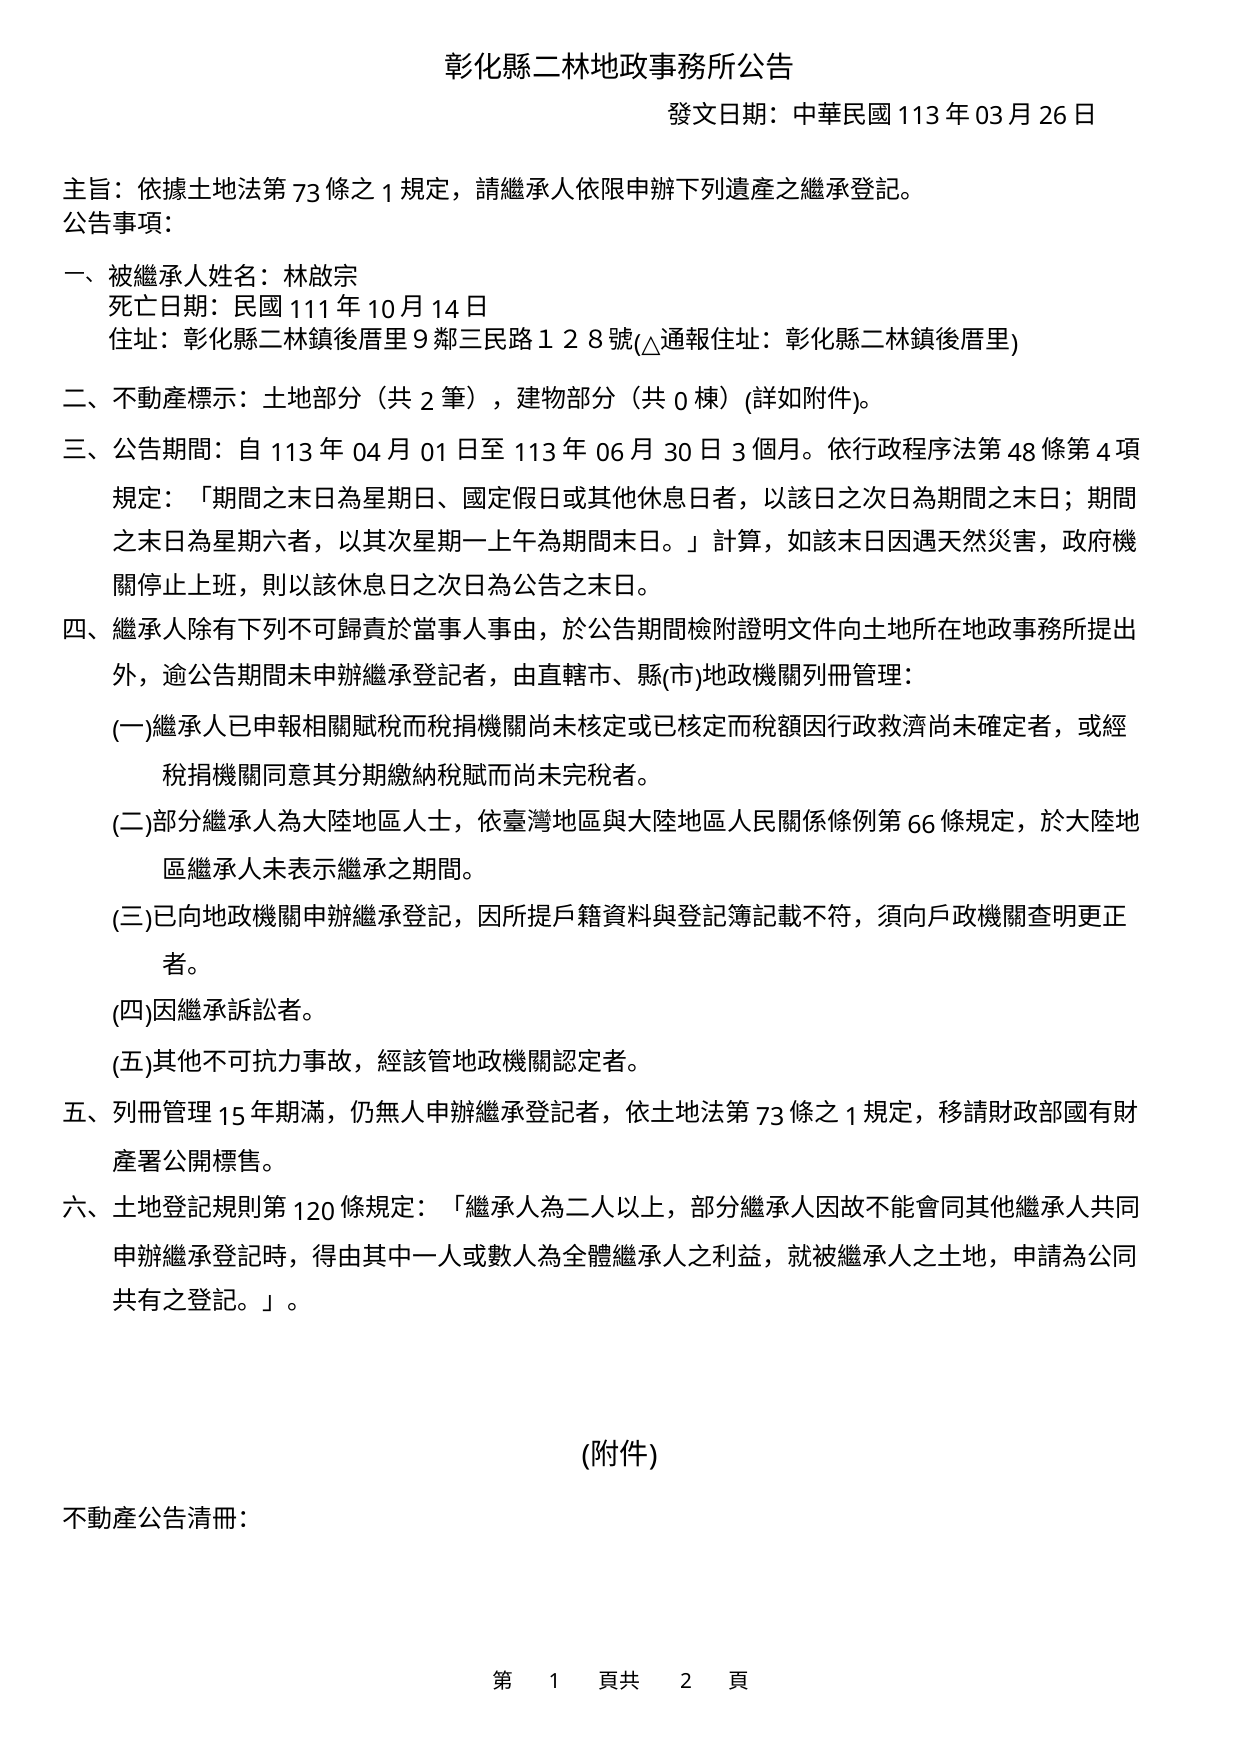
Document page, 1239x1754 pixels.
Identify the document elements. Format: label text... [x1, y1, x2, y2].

table_cell (附件) [62, 1424, 1177, 1485]
table_header [483, 0, 523, 41]
table_cell [1177, 41, 1239, 94]
table_cell [653, 1557, 667, 1661]
table_cell 主旨：依據土地法第73條之1規定，請繼承人依限申辦下列遺產之繼承登記。 公告事項： [62, 176, 1177, 262]
table_cell [1177, 1424, 1239, 1485]
table_cell [62, 1557, 109, 1661]
table_cell [0, 263, 62, 313]
table_cell [523, 1383, 585, 1423]
table_cell [62, 1661, 109, 1701]
table_cell [718, 1383, 759, 1423]
table_cell [483, 1557, 523, 1661]
table_header [0, 0, 62, 41]
table_cell 被繼承人姓名：林啟宗 死亡日期：民國111年10月14日 住址：彰化縣二林鎮後厝里９鄰三民路１２８號(△通報住址：彰化縣二林鎮後厝里) [109, 263, 1177, 384]
table_cell [759, 135, 1177, 176]
table_cell [653, 95, 667, 135]
table_cell [1177, 1557, 1239, 1661]
table_cell [0, 314, 62, 384]
table_cell [523, 95, 585, 135]
table_cell [62, 1383, 109, 1423]
table_cell [759, 1383, 1177, 1423]
table_cell [1177, 263, 1239, 313]
table_cell 一、 [62, 263, 109, 313]
table_cell [0, 1424, 62, 1485]
table_cell [0, 176, 62, 246]
table_cell [1177, 176, 1239, 246]
table_header [759, 0, 1177, 41]
table_cell [585, 135, 653, 176]
table_cell 彰化縣二林地政事務所公告 [62, 41, 1177, 94]
table_cell [62, 314, 109, 384]
table_cell [1177, 384, 1239, 1383]
table_cell [0, 384, 62, 1383]
table_cell [523, 135, 585, 176]
table_cell 2 [653, 1661, 718, 1701]
table_cell 第 [483, 1661, 523, 1701]
table_cell [523, 1557, 585, 1661]
table_cell [1177, 1485, 1239, 1557]
table_cell [0, 95, 62, 135]
table_cell [667, 1383, 718, 1423]
table_cell [1177, 1661, 1239, 1701]
table_cell [1177, 1383, 1239, 1423]
table_cell [653, 135, 667, 176]
table_cell [0, 1383, 62, 1423]
table_cell [483, 135, 523, 176]
table_cell [483, 95, 523, 135]
table_cell 二、不動產標示：土地部分（共 2 筆），建物部分（共 0 棟）(詳如附件)。 三、公告期間：自 113 年 04 月 01 日至 113 年 06 月 30 日 3 個月。依行政程序法第48條第4項 規定：「期間之末日為星期日、國定假日或其他休息日者，以該日之次日為期間之末日；期間 之末日為星期六者，以其次星期一上午為期間末日。」計算，如該末日因遇天然災害，政府機 關停止上班，則以該休息日之次日為公告之末日。 四、繼承人除有下列不可歸責於當事人事由，於公告期間檢附證明文件向土地所在地政事務所提出 外，逾公告期間未申辦繼承登記者，由直轄市、縣(市)地政機關列冊管理： (一)繼承人已申報相關賦稅而稅捐機關尚未核定或已核定而稅額因行政救濟尚未確定者，或經 稅捐機關同意其分期繳納稅賦而尚未完稅者。 (二)部分繼承人為大陸地區人士，依臺灣地區與大陸地區人民關係條例第66條規定，於大陸地 區繼承人未表示繼承之期間。 (三)已向地政機關申辦繼承登記，因所提戶籍資料與登記簿記載不符，須向戶政機關查明更正 者。 (四)因繼承訴訟者。 (五)其他不可抗力事故，經該管地政機關認定者。 五、列冊管理15年期滿，仍無人申辦繼承登記者，依土地法第73條之1規定，移請財政部國有財 產署公開標售。 六、土地登記規則第120條規定：「繼承人為二人以上，部分繼承人因故不能會同其他繼承人共同 申辦繼承登記時，得由其中一人或數人為全體繼承人之利益，就被繼承人之土地，申請為公同 共有之登記。」。 [62, 384, 1177, 1383]
table_cell [585, 1557, 653, 1661]
table_cell [109, 1557, 482, 1661]
table_cell [109, 1661, 482, 1701]
table_header [718, 0, 759, 41]
table_cell 1 [523, 1661, 585, 1701]
table_cell 不動產公告清冊： [62, 1485, 1177, 1557]
table_cell [718, 135, 759, 176]
table_cell [0, 246, 62, 262]
table_cell [109, 135, 482, 176]
table_cell [718, 1557, 759, 1661]
table_cell [653, 1383, 667, 1423]
table_cell [1177, 314, 1239, 384]
table_cell [1177, 135, 1239, 176]
table_cell [0, 41, 62, 94]
table_cell [62, 95, 109, 135]
table_cell 頁共 [585, 1661, 653, 1701]
table_cell [585, 95, 653, 135]
table_cell [667, 1557, 718, 1661]
table_cell [109, 95, 482, 135]
table_cell [62, 135, 109, 176]
table_cell [0, 1661, 62, 1701]
table_cell [0, 1557, 62, 1661]
table_header [523, 0, 585, 41]
table_cell [0, 135, 62, 176]
table_cell [0, 1485, 62, 1557]
table_cell [585, 1383, 653, 1423]
table_cell [667, 135, 718, 176]
table_header [585, 0, 653, 41]
table_cell [1177, 95, 1239, 135]
table_header [667, 0, 718, 41]
table_header [653, 0, 667, 41]
table_cell 頁 [718, 1661, 759, 1701]
table_header [1177, 0, 1239, 41]
table_cell [483, 1383, 523, 1423]
table_cell 發文日期：中華民國113年03月26日 [667, 95, 1177, 135]
table_header [62, 0, 109, 41]
table_cell [759, 1557, 1177, 1661]
table_cell [1177, 246, 1239, 262]
table_cell [759, 1661, 1177, 1701]
table_header [109, 0, 482, 41]
table_cell [109, 1383, 482, 1423]
